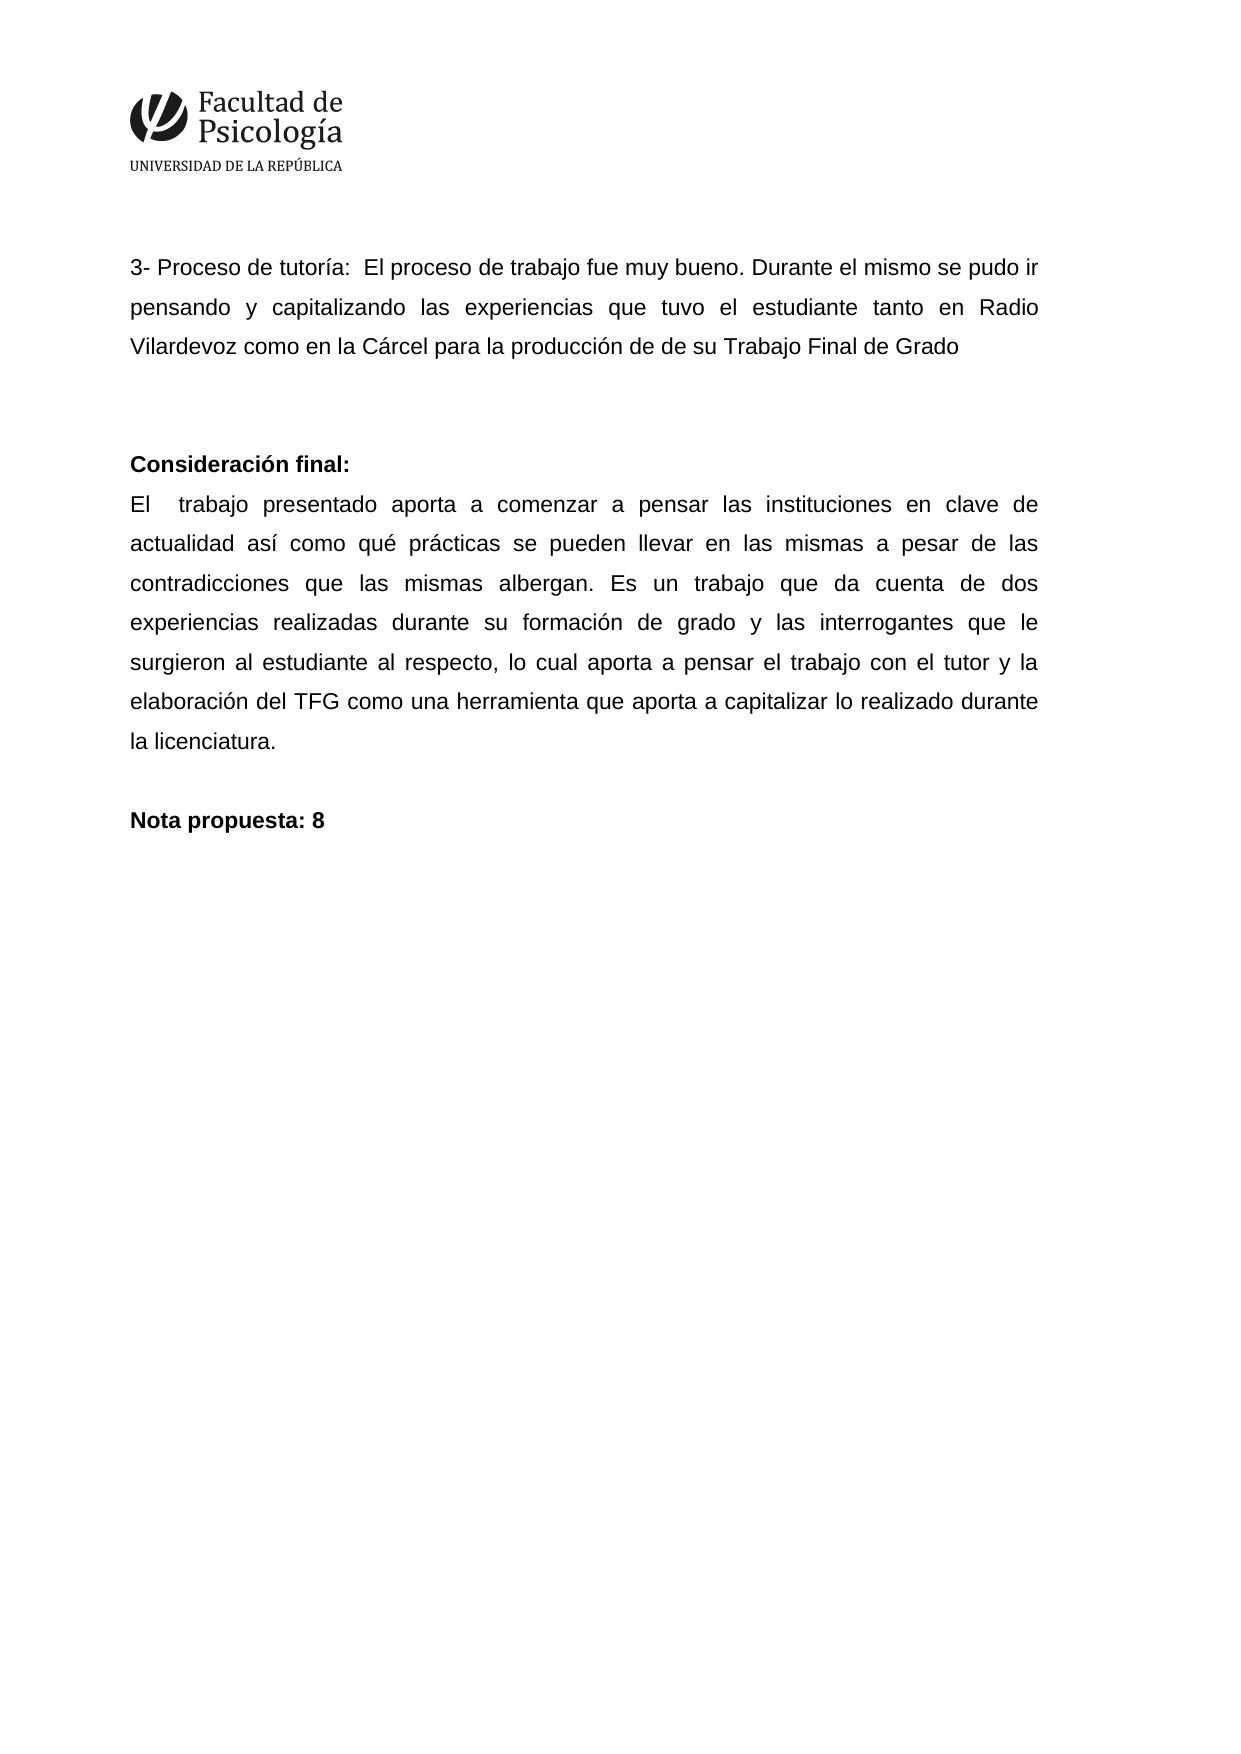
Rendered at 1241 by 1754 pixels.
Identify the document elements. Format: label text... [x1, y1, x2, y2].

text Nota propuesta: 8 [130, 807, 1039, 833]
text 3- Proceso de tutoría: El proceso de trabajo fue muy bueno. Durante el mismo se pudo ir pensando y capitalizando las experiencias que tuvo el estudiante tanto en Radio Vilardevoz como en la Cárcel para la producción de de su Trabajo Final de Grado [130, 254, 1039, 359]
text El trabajo presentado aporta a comenzar a pensar las instituciones en clave de actualidad así como qué prácticas se pueden llevar en las mismas a pesar de las contradicciones que las mismas albergan. Es un trabajo que da cuenta de dos experiencias realizadas durante su formación de grado y las interrogantes que le surgieron al estudiante al respecto, lo cual aporta a pensar el trabajo con el tutor y la elaboración del TFG como una herramienta que aporta a capitalizar lo realizado durante la licenciatura. [130, 491, 1039, 754]
text Consideración final: [130, 451, 1039, 478]
picture [1, 1, 1239, 218]
